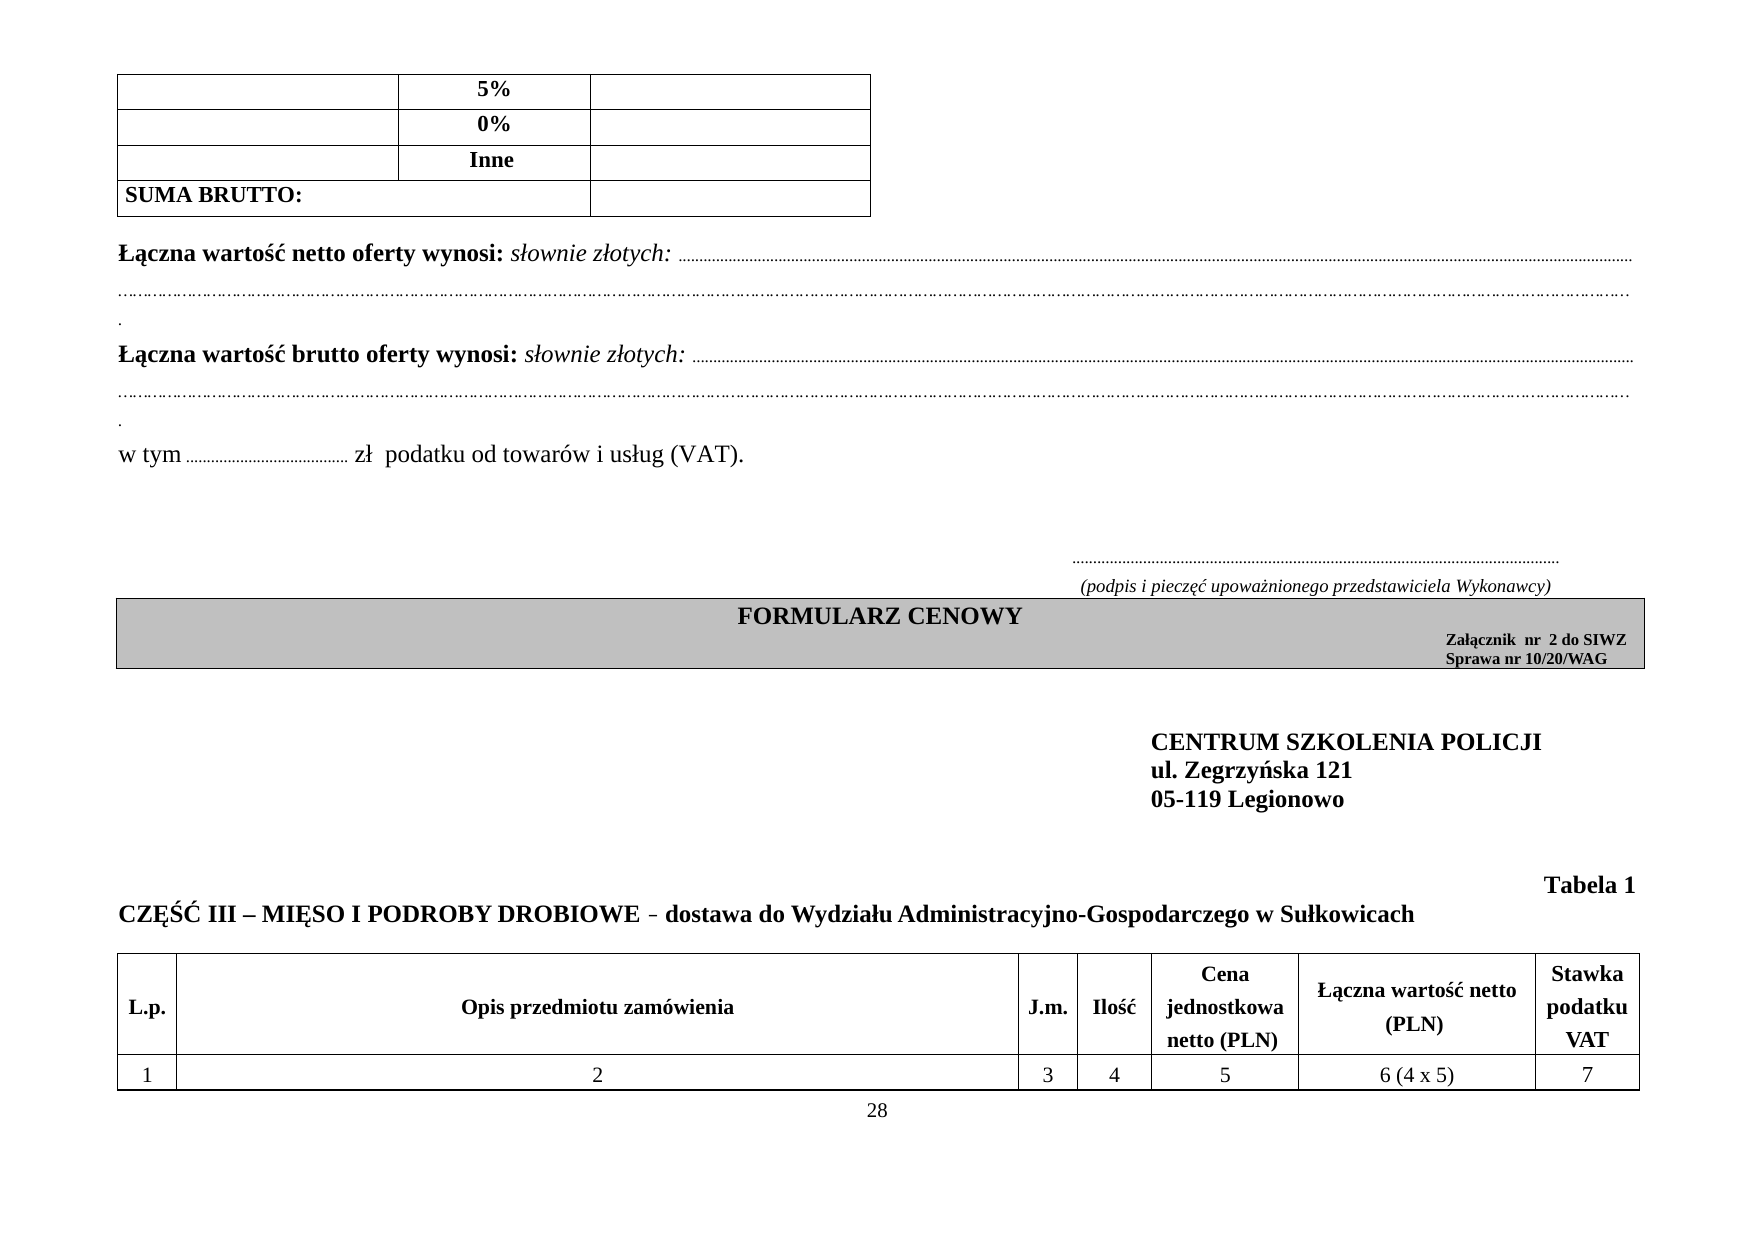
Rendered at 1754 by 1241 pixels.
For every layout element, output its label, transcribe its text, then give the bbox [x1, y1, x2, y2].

table_cell [118, 110, 398, 145]
table_cell 2 [177, 1055, 1018, 1089]
text ………………………………………………………………………………………………………………………………………………………………………………………………………………………………………………………………………………. [118, 382, 1636, 430]
text ..................................................................................................................... [118, 542, 1636, 569]
table_header FORMULARZ CENOWY Załącznik nr 2 do SIWZ Sprawa nr 10/20/WAG [117, 599, 1644, 668]
table_cell [591, 75, 870, 109]
text ul. Zegrzyńska 121 [1077, 755, 1636, 784]
table_cell 6 (4 x 5) [1299, 1055, 1535, 1089]
table_cell 4 [1078, 1055, 1151, 1089]
table_cell 1 [118, 1055, 176, 1089]
table_cell [591, 110, 870, 145]
text (podpis i pieczęć upoważnionego przedstawiciela Wykonawcy) [118, 569, 1636, 597]
table_cell [591, 181, 870, 216]
table_header L.p. [118, 954, 176, 1054]
list CENTRUM SZKOLENIA POLICJI [1077, 727, 1636, 755]
table_header Ilość [1078, 954, 1151, 1054]
table_cell [591, 146, 870, 180]
table_header J.m. [1019, 954, 1077, 1054]
table_cell 3 [1019, 1055, 1077, 1089]
table_cell 0% [399, 110, 590, 145]
text w tym ....................................... zł podatku od towarów i usług (VAT). [118, 439, 1636, 468]
table_header Cena jednostkowa netto (PLN) [1152, 954, 1298, 1054]
table_cell Inne [399, 146, 590, 180]
table_cell SUMA BRUTTO: [118, 181, 590, 216]
table_cell 5% [399, 75, 590, 109]
text Łączna wartość brutto oferty wynosi: słownie złotych: .................................................................................................................................................................................................................................. [118, 339, 1636, 367]
table_cell [118, 146, 398, 180]
list Tabela 1 [1077, 842, 1636, 899]
table_header Stawka podatku VAT [1536, 954, 1639, 1054]
table_cell 7 [1536, 1055, 1639, 1089]
table_header [107, 598, 116, 668]
table_cell 5 [1152, 1055, 1298, 1089]
list CZĘŚĆ III – MIĘSO I PODROBY DROBIOWE – dostawa do Wydziału Administracyjno-Gospodarczego w Sułkowicach [118, 899, 1636, 928]
text 05-119 Legionowo [1077, 784, 1636, 813]
text Łączna wartość netto oferty wynosi: słownie złotych: ..................................................................................................................................................................................................................................... [118, 238, 1636, 267]
table_header Opis przedmiotu zamówienia [177, 954, 1018, 1054]
table_header Łączna wartość netto (PLN) [1299, 954, 1535, 1054]
text ………………………………………………………………………………………………………………………………………………………………………………………………………………………………………………………………………………. [118, 281, 1636, 329]
table_cell [118, 75, 398, 109]
